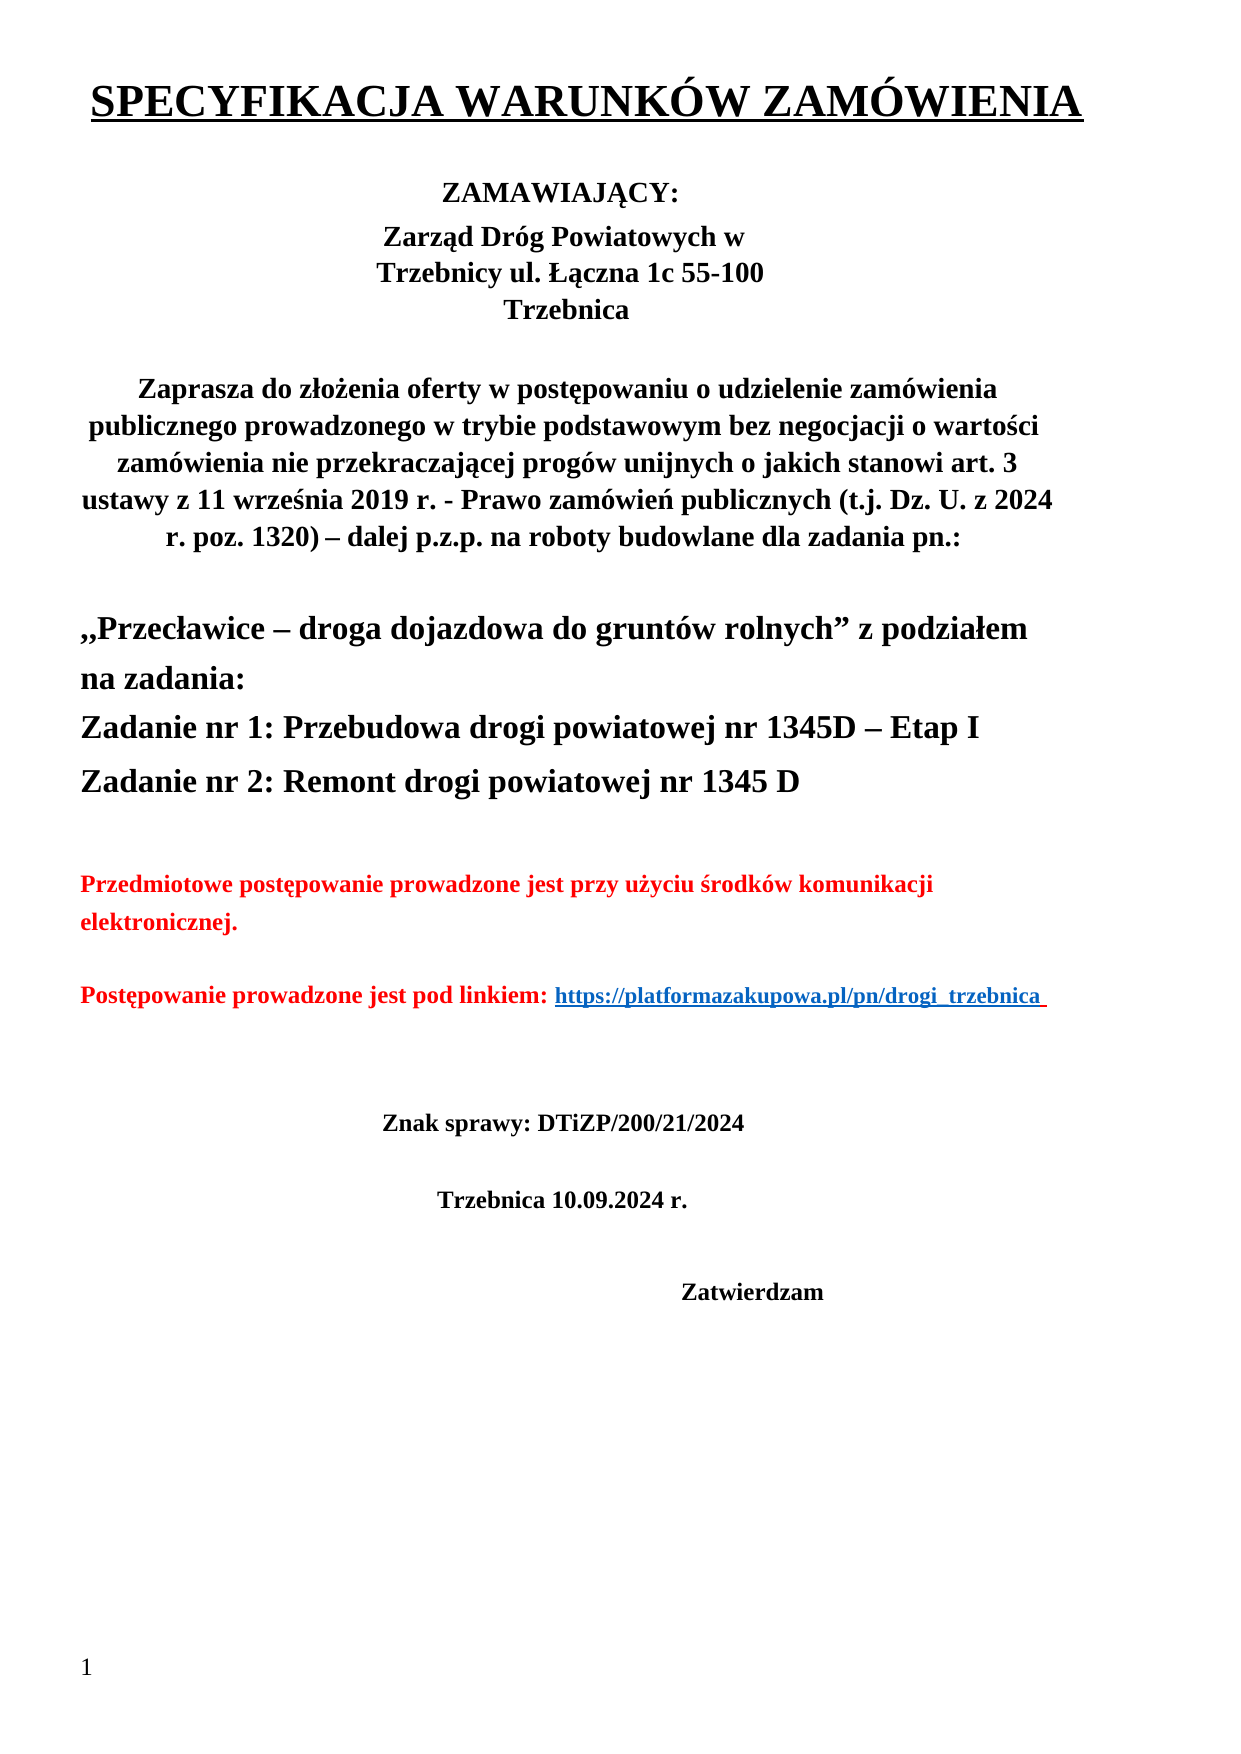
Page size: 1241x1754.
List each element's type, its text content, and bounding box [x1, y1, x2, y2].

text SPECYFIKACJA WARUNKÓW ZAMÓWIENIA [90, 74, 1165, 126]
text Zarząd Dróg Powiatowych w Trzebnicy ul. Łączna 1c 55-100 Trzebnica [336, 219, 791, 326]
text Zatwierdzam [80, 1246, 830, 1306]
text Zaprasza do złożenia oferty w postępowaniu o udzielenie zamówienia publicznego prowadzonego w trybie podstawowym bez negocjacji o wartości [79, 371, 1056, 441]
text Znak sprawy: DTiZP/200/21/2024 [76, 1108, 1050, 1137]
text Przedmiotowe postępowanie prowadzone jest przy użyciu środków komunikacji elektronicznej. [80, 869, 1059, 936]
text ZAMAWIAJĄCY: [79, 175, 1049, 208]
text zamówienia nie przekraczającej progów unijnych o jakich stanowi art. 3 ustawy z 11 września 2019 r. - Prawo zamówień publicznych (t.j. Dz. U. z 2024 r. poz. 1320) – dalej p.z.p. na roboty budowlane dla zadania pn.: [79, 445, 1056, 553]
text Zadanie nr 1: Przebudowa drogi powiatowej nr 1345D – Etap I [80, 708, 1059, 746]
text Postępowanie prowadzone jest pod linkiem: https://platformazakupowa.pl/pn/drogi_trzebnica [80, 981, 1165, 1009]
text ,,Przecławice – droga dojazdowa do gruntów rolnych” z podziałem na zadania: [80, 608, 1059, 696]
text Trzebnica 10.09.2024 r. [76, 1185, 1055, 1214]
text Zadanie nr 2: Remont drogi powiatowej nr 1345 D [80, 757, 1059, 801]
